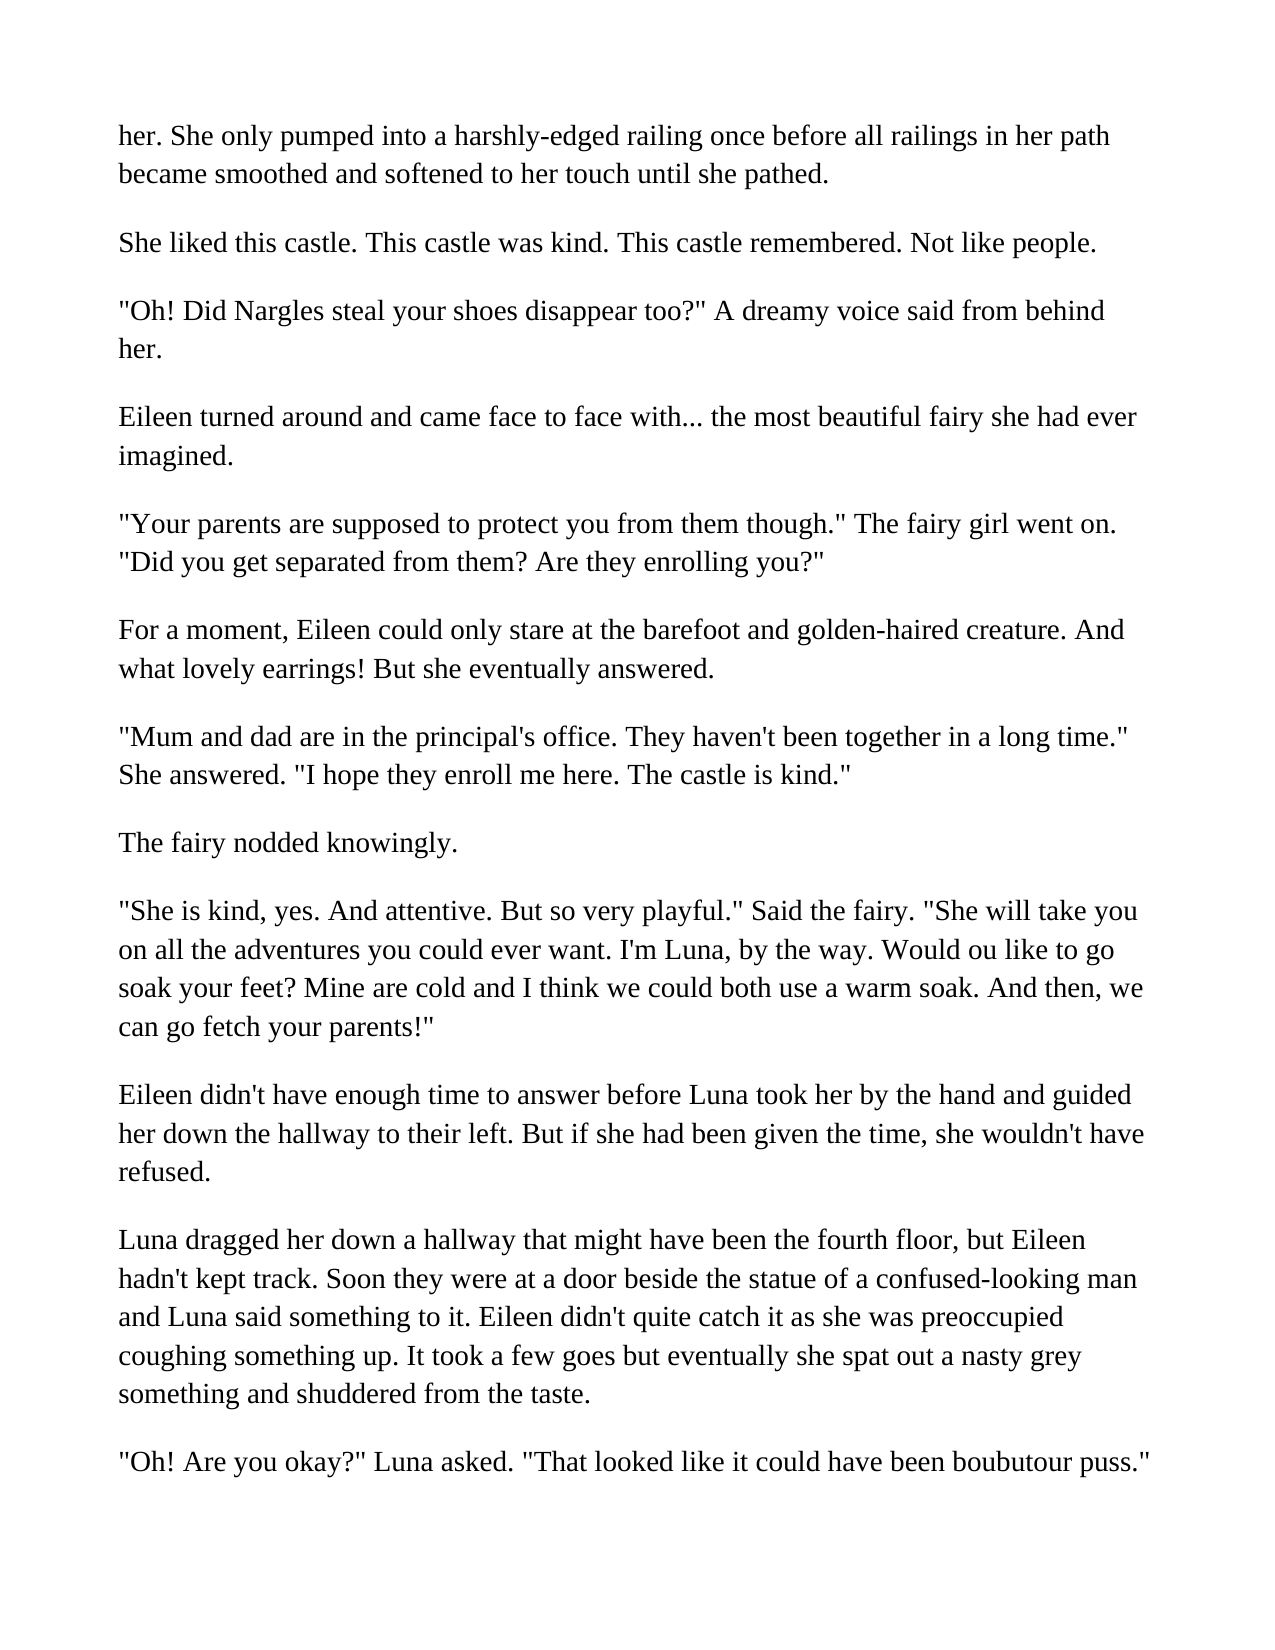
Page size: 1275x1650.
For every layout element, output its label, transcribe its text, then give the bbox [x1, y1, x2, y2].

text For a moment, Eileen could only stare at the barefoot and golden-haired creature. And what lovely earrings! But she eventually answered. [118, 612, 1157, 684]
text Eileen didn't have enough time to answer before Luna took her by the hand and guided her down the hallway to their left. But if she had been given the time, she wouldn't have refused. [118, 1077, 1157, 1188]
text her. She only pumped into a harshly-edged railing once before all railings in her path became smoothed and softened to her touch until she pathed. [118, 118, 1157, 190]
text The fairy nodded knowingly. [118, 826, 1157, 859]
text Luna dragged her down a hallway that might have been the fourth floor, but Eileen hadn't kept track. Soon they were at a door beside the statue of a confused-looking man and Luna said something to it. Eileen didn't quite catch it as she was preoccupied coughing something up. It took a few goes but eventually she spat out a nasty grey something and shuddered from the taste. [118, 1222, 1157, 1410]
text "Oh! Are you okay?" Luna asked. "That looked like it could have been boubutour puss." [118, 1444, 1157, 1478]
text "Mum and dad are in the principal's office. They haven't been together in a long time." She answered. "I hope they enroll me here. The castle is kind." [118, 719, 1157, 791]
text "Oh! Did Nargles steal your shoes disappear too?" A dreamy voice said from behind her. [118, 293, 1157, 365]
text "She is kind, yes. And attentive. But so very playful." Said the fairy. "She will take you on all the adventures you could ever want. I'm Luna, by the way. Would ou like to go soak your feet? Mine are cold and I think we could both use a warm soak. And then, we can go fetch your parents!" [118, 893, 1157, 1043]
text She liked this castle. This castle was kind. This castle remembered. Not like people. [118, 225, 1157, 258]
text "Your parents are supposed to protect you from them though." The fairy girl went on. "Did you get separated from them? Are they enrolling you?" [118, 506, 1157, 578]
text Eileen turned around and came face to face with... the most beautiful fairy she had ever imagined. [118, 399, 1157, 471]
